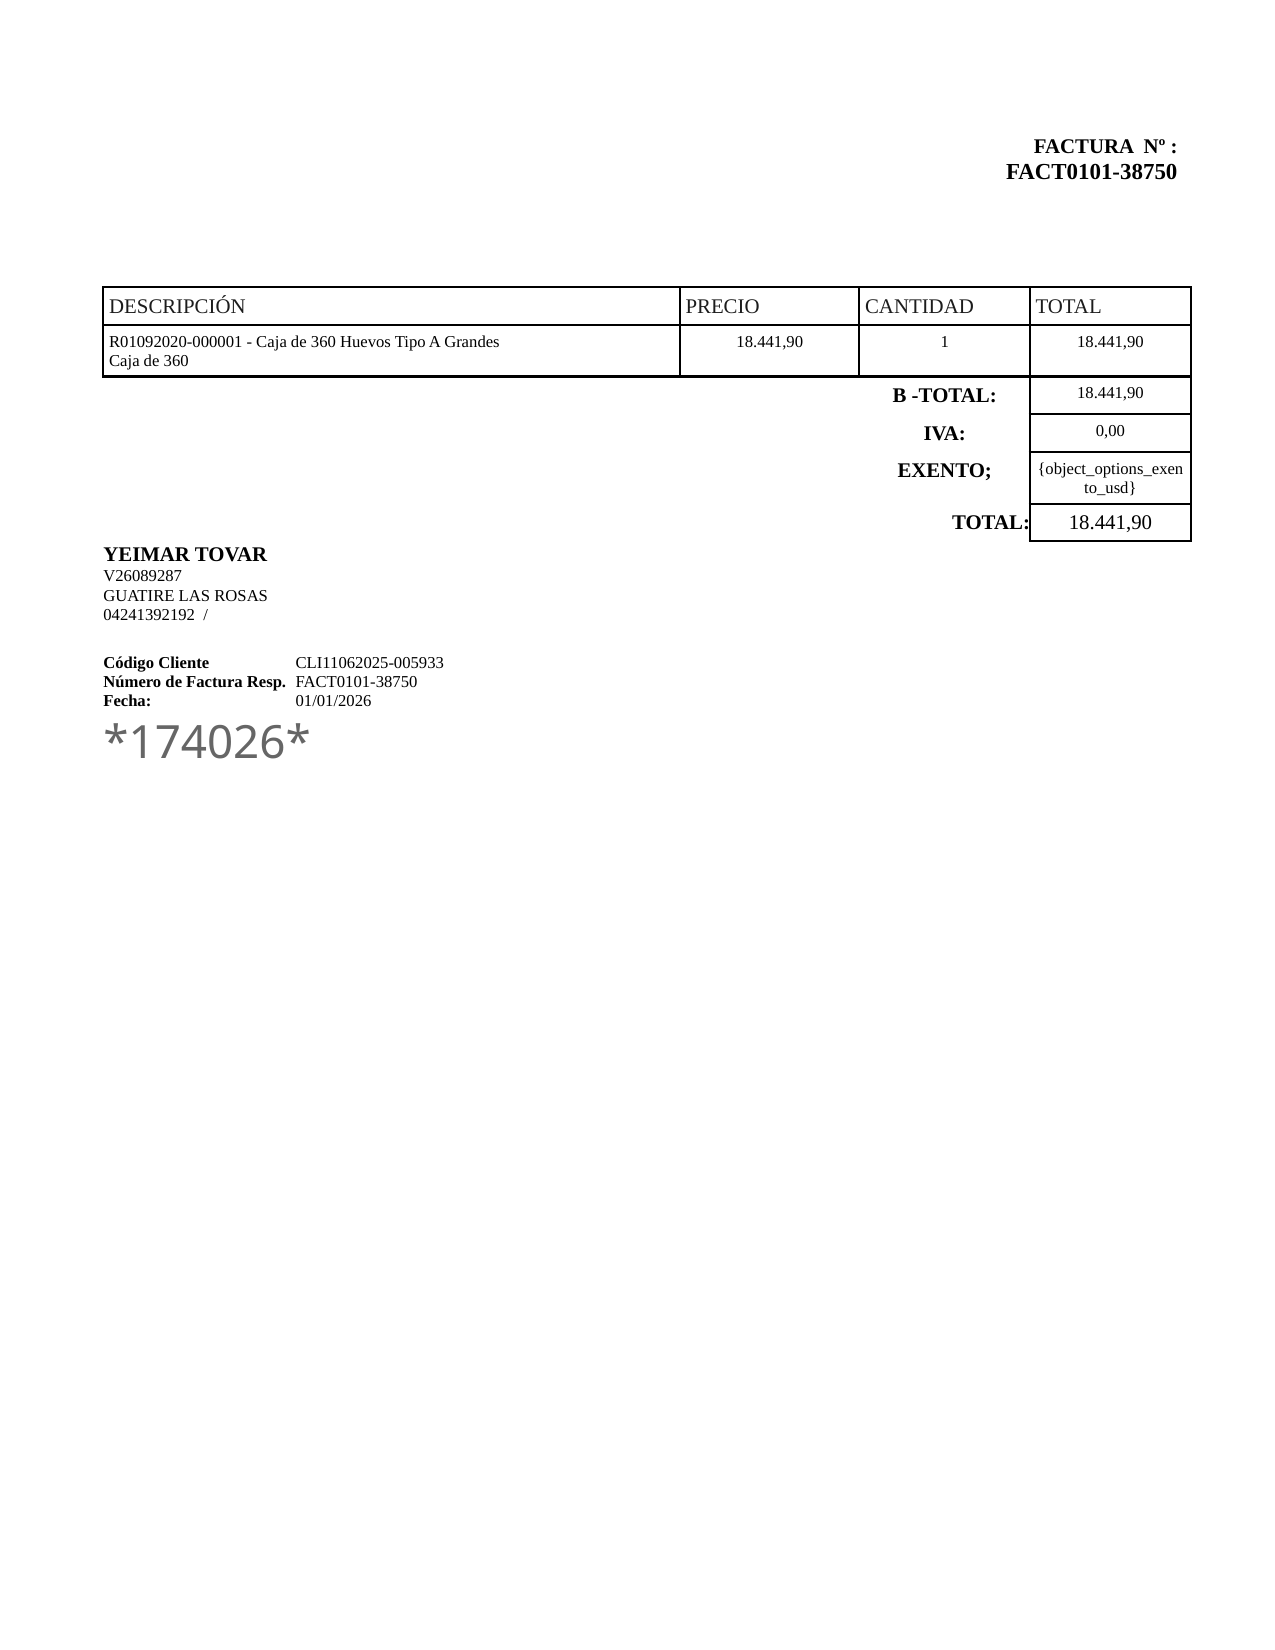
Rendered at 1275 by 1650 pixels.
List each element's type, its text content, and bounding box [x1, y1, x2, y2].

table_cell 01/01/2026 [295, 691, 517, 710]
table_cell 18.441,90 [1031, 505, 1190, 540]
table_cell 18.441,90 [681, 326, 858, 375]
table_cell B -TOTAL: [859, 378, 1029, 413]
table_cell FACT0101-38750 [295, 672, 517, 691]
table_cell Número de Factura Resp. [103, 672, 295, 691]
table_cell 18.441,90 [1031, 378, 1190, 413]
text *174026* [103, 710, 1137, 772]
table_cell 04241392192 / [103, 605, 858, 624]
table_cell R01092020-000001 - Caja de 360 Huevos Tipo A Grandes Caja de 360 [104, 326, 679, 375]
table_cell 0,00 [1031, 415, 1190, 451]
table_cell EXENTO; [859, 451, 1029, 502]
table_header CLI11062025-005933 [295, 653, 517, 672]
table_cell GUATIRE LAS ROSAS [103, 585, 858, 604]
table_cell TOTAL: [859, 503, 1029, 540]
table_header PRECIO [681, 288, 858, 323]
table_header DESCRIPCIÓN [104, 288, 679, 323]
table_header Código Cliente [103, 653, 295, 672]
table_header YEIMAR TOVAR [103, 542, 858, 566]
table_cell Fecha: [103, 691, 295, 710]
table_header CANTIDAD [860, 288, 1029, 323]
table_cell {object_options_exento_usd} [1031, 453, 1190, 502]
table_cell [103, 378, 859, 540]
text FACTURA Nº : FACT0101-38750 [895, 134, 1177, 184]
table_cell 1 [860, 326, 1029, 375]
table_cell IVA: [859, 413, 1029, 451]
table_header TOTAL [1031, 288, 1190, 323]
table_cell 18.441,90 [1031, 326, 1190, 375]
table_cell V26089287 [103, 566, 858, 585]
